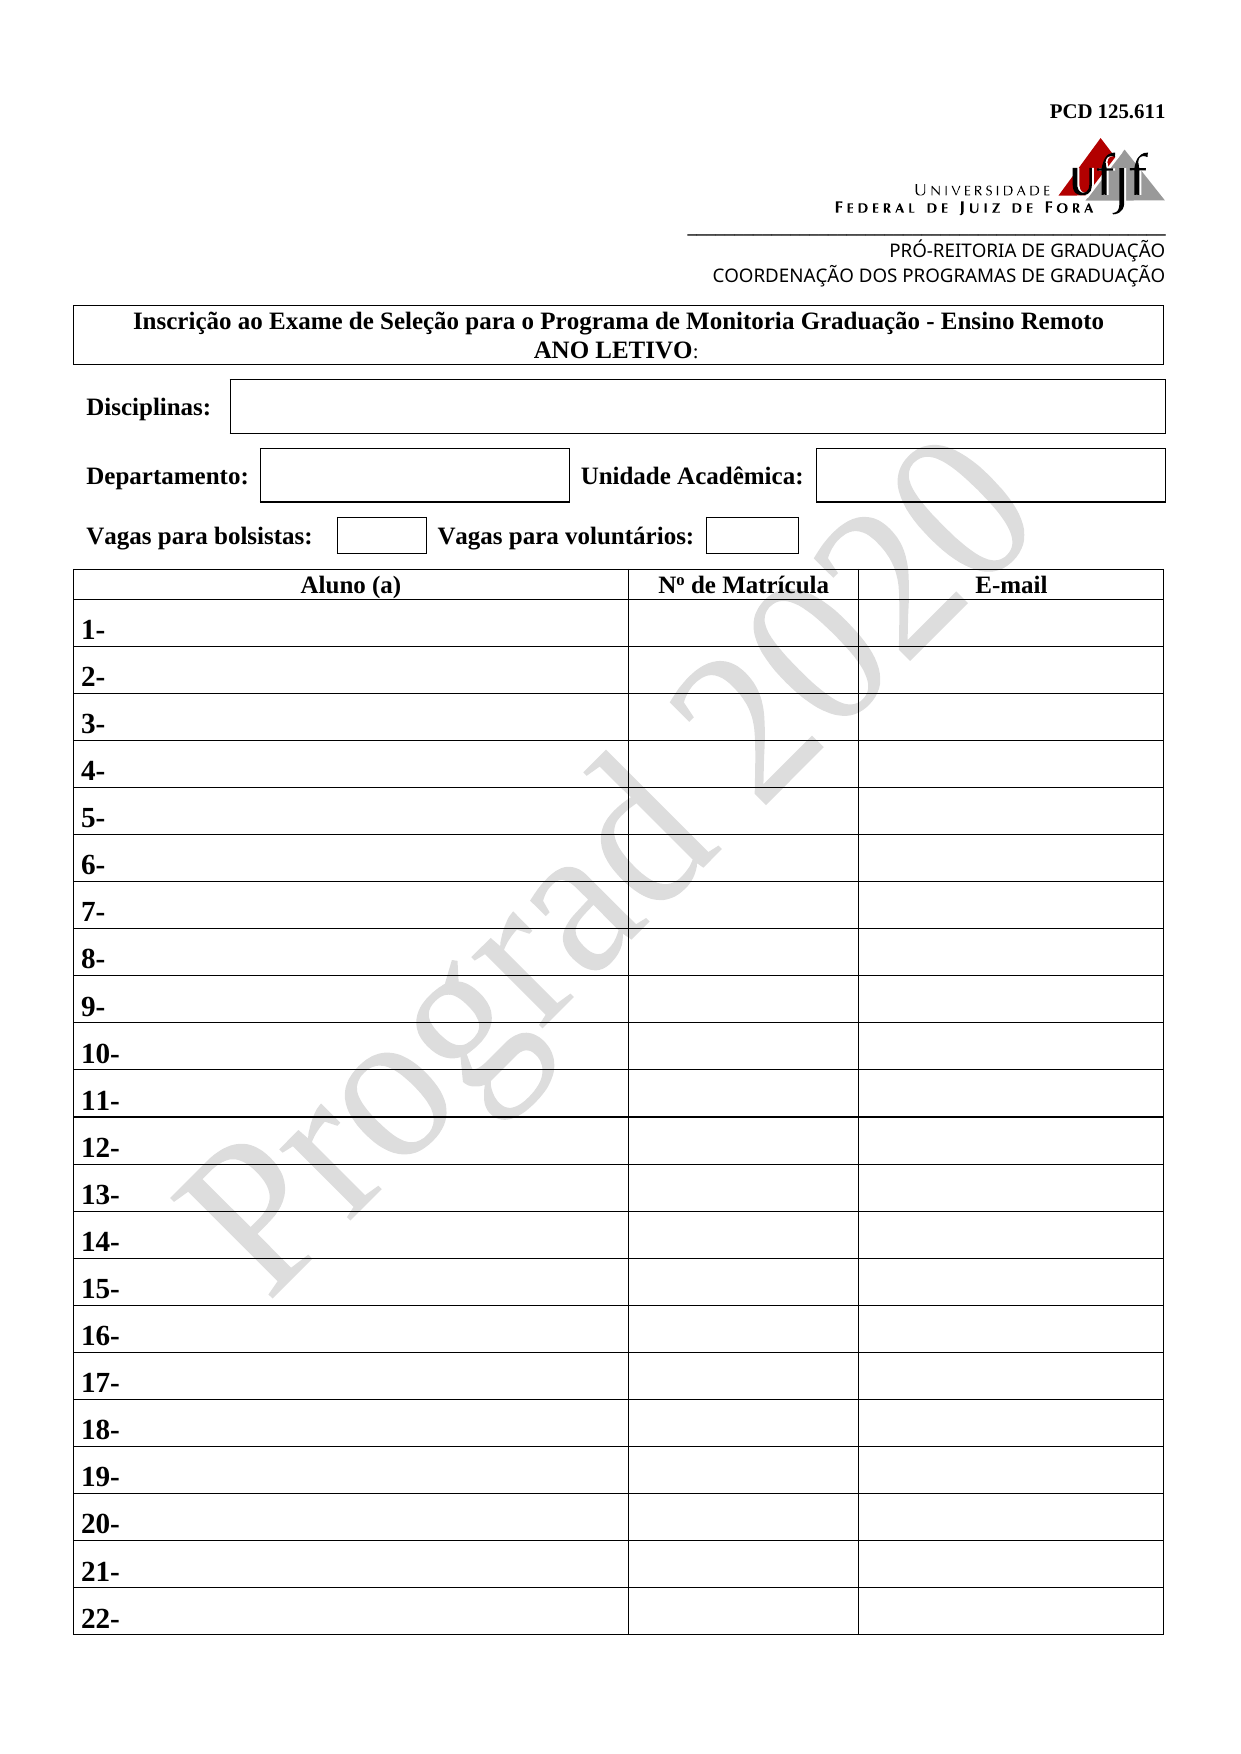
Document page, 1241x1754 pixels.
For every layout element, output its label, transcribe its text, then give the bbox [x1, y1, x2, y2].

table_cell [859, 835, 1163, 881]
table_cell [629, 804, 666, 834]
table_cell [629, 1400, 858, 1446]
table_cell [629, 647, 796, 693]
table_cell [859, 1023, 1163, 1069]
table_cell 12- [74, 1118, 312, 1163]
table_cell [336, 1165, 628, 1211]
text COORDENAÇÃO DOS PROGRAMAS DE GRADUAÇÃO [75, 263, 1165, 288]
table_cell 18- [74, 1400, 628, 1446]
table_cell [577, 906, 615, 928]
table_header [338, 518, 426, 553]
text PRÓ-REITORIA DE GRADUAÇÃO [75, 237, 1165, 263]
table_header Unidade Acadêmica: [570, 448, 816, 501]
table_cell [629, 976, 858, 1022]
table_header E-mail [909, 570, 1163, 598]
table_cell 15- [74, 1259, 628, 1305]
table_cell [859, 882, 1163, 928]
table_cell [629, 694, 754, 740]
table_cell [313, 1118, 628, 1163]
table_cell [468, 1023, 628, 1069]
table_cell [823, 600, 858, 632]
table_cell [629, 929, 858, 975]
table_cell [357, 1070, 433, 1116]
table_cell [859, 1259, 1163, 1305]
table_cell [859, 665, 868, 693]
table_cell 11- [74, 1070, 354, 1116]
table_cell 3- [74, 694, 628, 740]
table_cell 5- [74, 788, 628, 834]
table_cell [520, 1070, 628, 1116]
table_cell [629, 1165, 858, 1211]
table_cell [859, 1070, 1163, 1116]
table_cell [859, 1400, 1163, 1446]
table_cell 13- [74, 1165, 206, 1211]
table_header Inscrição ao Exame de Seleção para o Programa de Monitoria Graduação - Ensino Remoto ANO LETIVO: [74, 306, 1163, 364]
table_header [955, 449, 1165, 501]
table_cell [760, 694, 858, 740]
table_cell [859, 788, 1163, 834]
table_header Aluno (a) [74, 570, 628, 598]
table_cell 8- [74, 929, 504, 975]
table_cell [629, 1588, 858, 1634]
table_cell [629, 1023, 858, 1069]
table_cell [908, 600, 946, 638]
table_cell [859, 1494, 1163, 1540]
table_header No de Matrícula [629, 570, 858, 598]
table_cell [859, 1212, 1163, 1258]
table_cell [491, 1070, 542, 1107]
table_header Vagas para bolsistas: [75, 517, 337, 553]
table_header Disciplinas: [75, 379, 230, 433]
table_cell [629, 600, 763, 646]
table_cell [432, 1023, 479, 1045]
table_cell [459, 976, 544, 1022]
table_cell 16- [74, 1306, 628, 1352]
table_cell [629, 741, 755, 787]
table_cell [629, 1212, 858, 1258]
table_cell [870, 647, 1163, 693]
table_cell [859, 929, 1163, 975]
table_cell [629, 882, 858, 928]
table_cell [629, 1353, 858, 1399]
table_cell [859, 1588, 1163, 1634]
table_cell [629, 835, 692, 881]
table_cell [615, 835, 628, 858]
table_cell [859, 694, 865, 701]
table_cell [859, 1353, 1163, 1399]
table_cell [859, 1118, 1163, 1163]
table_cell [629, 1259, 858, 1305]
table_cell [532, 976, 628, 1022]
table_cell 20- [74, 1494, 628, 1540]
table_cell [646, 788, 858, 834]
table_cell [629, 1494, 858, 1540]
table_cell 9- [74, 976, 446, 1022]
table_cell 4- [74, 741, 628, 787]
table_header Departamento: [75, 448, 260, 501]
table_cell [629, 1447, 858, 1493]
table_cell [629, 1118, 858, 1163]
table_cell [259, 1212, 628, 1258]
table_cell [829, 694, 858, 704]
table_cell [765, 602, 844, 646]
text ___________________________________________________ [75, 216, 1165, 237]
table_cell 7- [74, 882, 587, 928]
table_cell [595, 882, 628, 915]
table_cell 14- [74, 1212, 253, 1258]
table_header Vagas para voluntários: [427, 517, 706, 553]
table_cell 2- [74, 647, 628, 693]
text PCD 125.611 [75, 99, 1165, 123]
table_cell [859, 741, 1163, 787]
table_cell [505, 929, 628, 975]
table_cell [780, 647, 858, 693]
table_header [707, 518, 798, 553]
table_cell 21- [74, 1541, 628, 1587]
table_cell [204, 1165, 269, 1211]
table_cell [859, 1541, 1163, 1587]
table_cell [629, 1070, 858, 1116]
table_header [817, 449, 916, 501]
table_cell [629, 1306, 858, 1352]
table_cell [859, 1165, 1163, 1211]
table_cell [629, 1541, 858, 1587]
table_cell 6- [74, 835, 622, 881]
table_header [261, 449, 569, 501]
table_cell [859, 1447, 1163, 1493]
table_cell 10- [74, 1023, 461, 1069]
table_cell [859, 600, 899, 646]
table_cell [689, 676, 737, 693]
table_cell [859, 976, 1163, 1022]
table_cell 1- [74, 600, 628, 646]
table_cell [786, 741, 858, 787]
table_cell 22- [74, 1588, 628, 1634]
table_cell 19- [74, 1447, 628, 1493]
table_cell [692, 835, 858, 881]
table_cell [278, 1165, 352, 1211]
table_cell [859, 1306, 1163, 1352]
table_header [909, 457, 987, 501]
table_cell 17- [74, 1353, 628, 1399]
table_cell [237, 1212, 263, 1226]
table_cell [859, 694, 1163, 740]
table_cell [764, 741, 805, 782]
table_cell [927, 600, 1163, 646]
table_cell [429, 995, 478, 1022]
table_cell [425, 1070, 491, 1116]
table_header [859, 570, 899, 598]
table_header [231, 380, 1165, 433]
